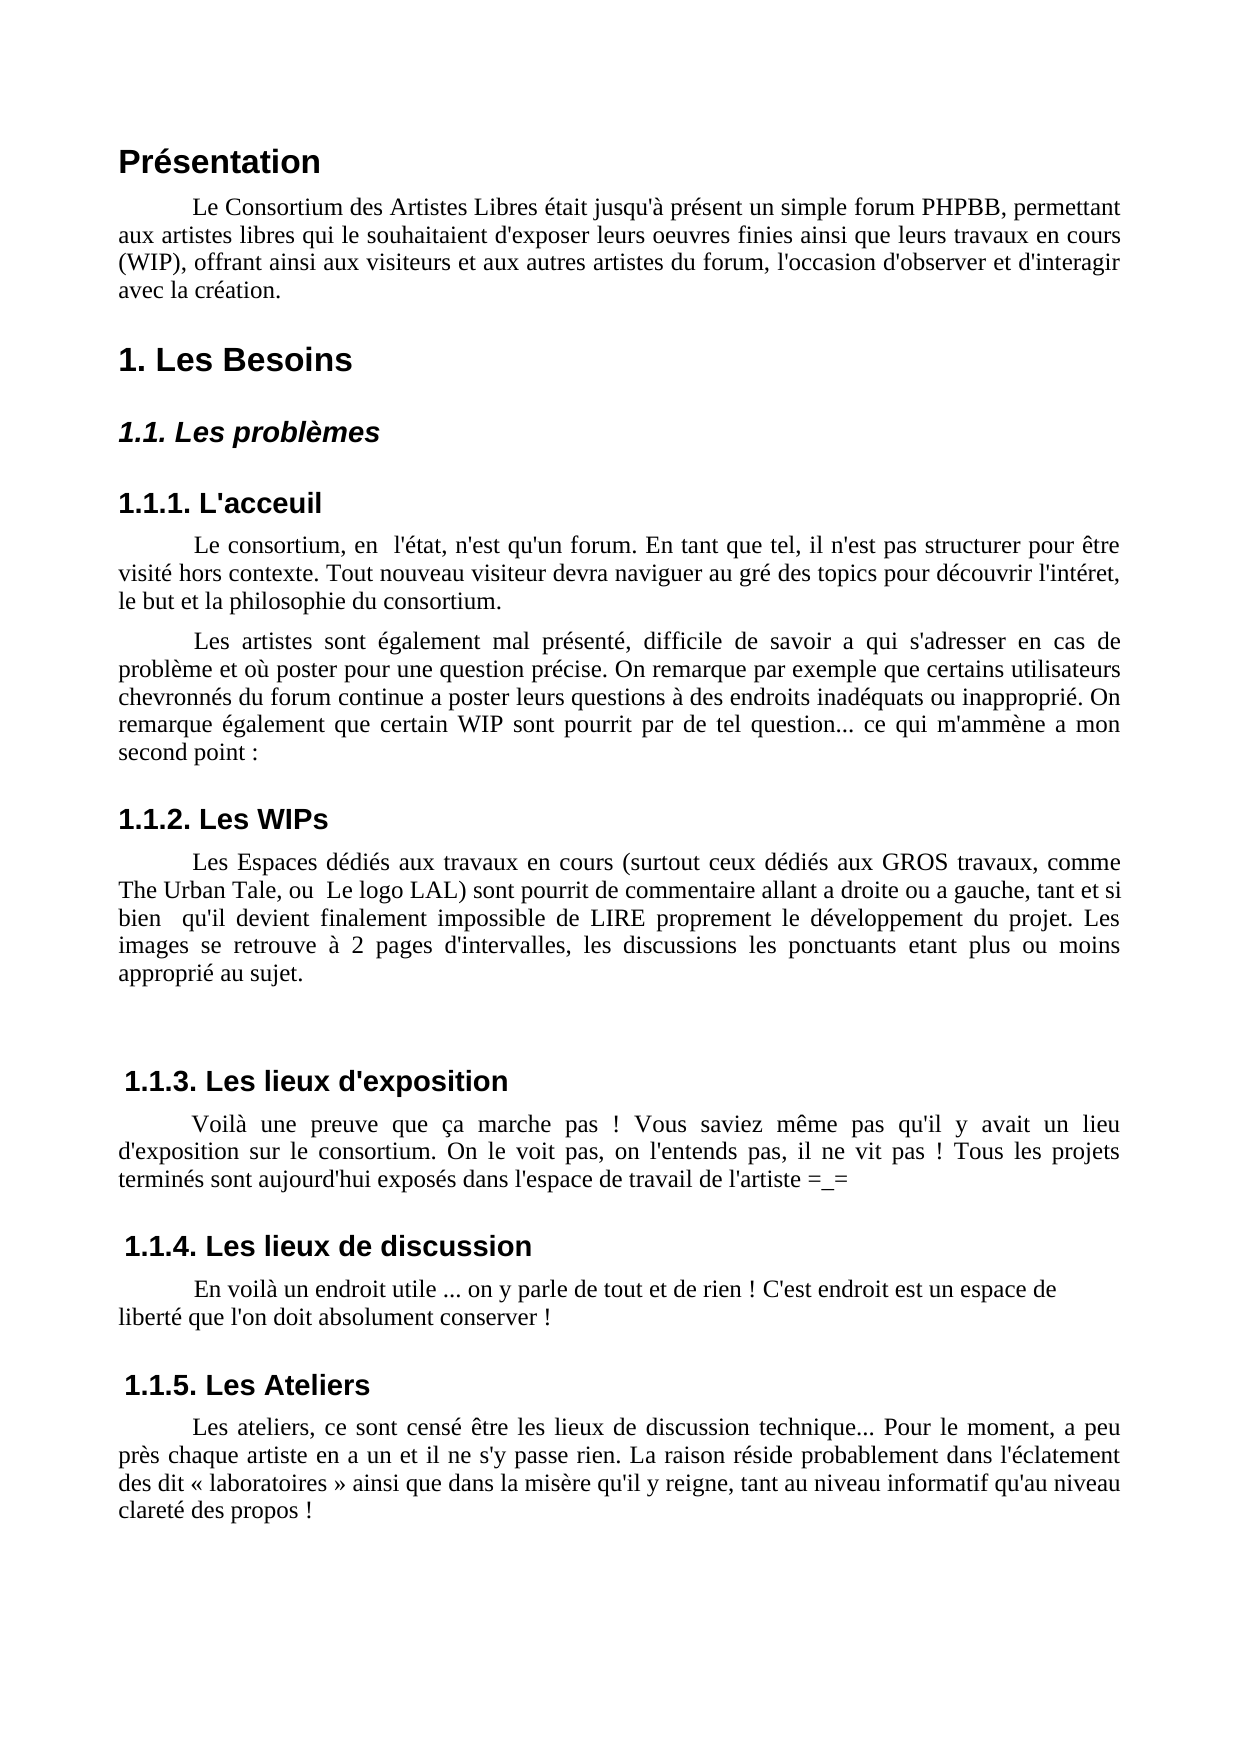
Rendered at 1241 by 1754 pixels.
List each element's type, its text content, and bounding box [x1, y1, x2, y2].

subtitle 1.1.1. L'acceuil [118, 487, 1122, 519]
text Le consortium, en l'état, n'est qu'un forum. En tant que tel, il n'est pas structurer pour être visité hors contexte. Tout nouveau visiteur devra naviguer au gré des topics pour découvrir l'intéret, le but et la philosophie du consortium. [118, 532, 1122, 615]
text En voilà un endroit utile ... on y parle de tout et de rien ! C'est endroit est un espace de liberté que l'on doit absolument conserver ! [118, 1276, 1122, 1331]
subtitle Les Ateliers [124, 1368, 1122, 1401]
subtitle Les lieux d'exposition [124, 1065, 1122, 1097]
text Les ateliers, ce sont censé être les lieux de discussion technique... Pour le moment, a peu près chaque artiste en a un et il ne s'y passe rien. La raison réside probablement dans l'éclatement des dit « laboratoires » ainsi que dans la misère qu'il y reigne, tant au niveau informatif qu'au niveau clareté des propos ! [118, 1413, 1122, 1524]
subtitle Les lieux de discussion [124, 1230, 1122, 1263]
subtitle 1. Les Besoins [118, 341, 1122, 379]
text Les artistes sont également mal présenté, difficile de savoir a qui s'adresser en cas de problème et où poster pour une question précise. On remarque par exemple que certains utilisateurs chevronnés du forum continue a poster leurs questions à des endroits inadéquats ou inapproprié. On remarque également que certain WIP sont pourrit par de tel question... ce qui m'ammène a mon second point : [118, 627, 1122, 766]
subtitle Présentation [118, 143, 1122, 181]
text Le Consortium des Artistes Libres était jusqu'à présent un simple forum PHPBB, permettant aux artistes libres qui le souhaitaient d'exposer leurs oeuvres finies ainsi que leurs travaux en cours (WIP), offrant ainsi aux visiteurs et aux autres artistes du forum, l'occasion d'observer et d'interagir avec la création. [118, 193, 1122, 304]
text Les Espaces dédiés aux travaux en cours (surtout ceux dédiés aux GROS travaux, comme The Urban Tale, ou Le logo LAL) sont pourrit de commentaire allant a droite ou a gauche, tant et si bien qu'il devient finalement impossible de LIRE proprement le développement du projet. Les images se retrouve à 2 pages d'intervalles, les discussions les ponctuants etant plus ou moins approprié au sujet. [118, 848, 1122, 987]
subtitle 1.1.2. Les WIPs [118, 803, 1122, 836]
text Voilà une preuve que ça marche pas ! Vous saviez même pas qu'il y avait un lieu d'exposition sur le consortium. On le voit pas, on l'entends pas, il ne vit pas ! Tous les projets terminés sont aujourd'hui exposés dans l'espace de travail de l'artiste =_= [118, 1110, 1122, 1193]
subtitle 1.1. Les problèmes [118, 416, 1122, 449]
